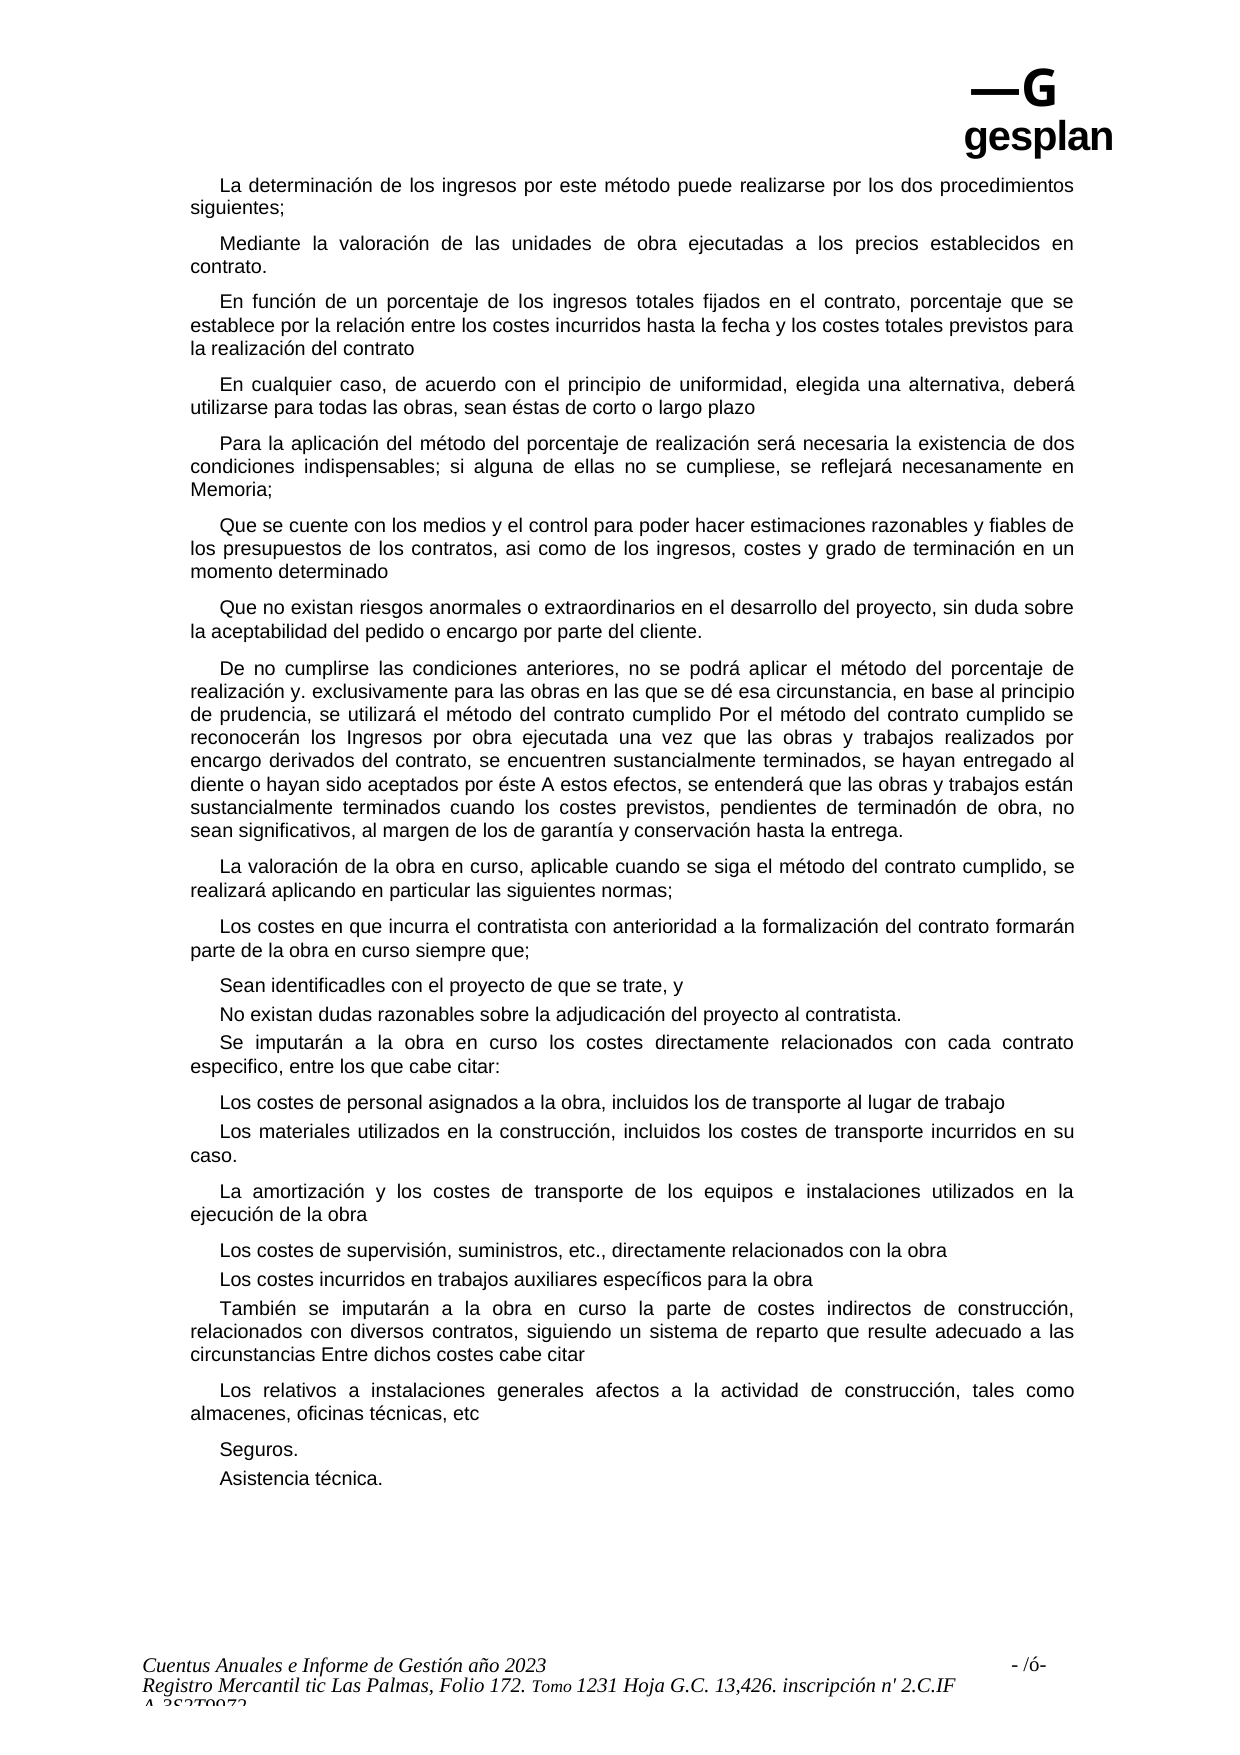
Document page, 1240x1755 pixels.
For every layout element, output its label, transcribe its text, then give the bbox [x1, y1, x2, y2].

text Que se cuente con los medios y el control para poder hacer estimaciones razonables y fiables de los presupuestos de los contratos, asi como de los ingresos, costes y grado de terminación en un momento determinado [190, 514, 1076, 583]
text Para la aplicación del método del porcentaje de realización será necesaria la existencia de dos condiciones indispensables; si alguna de ellas no se cumpliese, se reflejará necesanamente en Memoria; [190, 431, 1076, 501]
text Asistencia técnica. [190, 1469, 1116, 1489]
subtitle —G [144, 65, 1059, 117]
text En cualquier caso, de acuerdo con el principio de uniformidad, elegida una alternativa, deberá utilizarse para todas las obras, sean éstas de corto o largo plazo [190, 372, 1076, 419]
text La amortización y los costes de transporte de los equipos e instalaciones utilizados en la ejecución de la obra [190, 1180, 1076, 1226]
text Seguros. [190, 1441, 1116, 1461]
text Que no existan riesgos anormales o extraordinarios en el desarrollo del proyecto, sin duda sobre la aceptabilidad del pedido o encargo por parte del cliente. [190, 595, 1076, 643]
text Registro Mercantil tic Las Palmas, Folio 172. Tomo 1231 Hoja G.C. 13,426. inscripción n' 2.C.IF A-3S2T9972 [142, 1676, 969, 1705]
text No existan dudas razonables sobre la adjudicación del proyecto al contratista. [190, 1005, 1116, 1025]
text También se imputarán a la obra en curso la parte de costes indirectos de construcción, relacionados con diversos contratos, siguiendo un sistema de reparto que resulte adecuado a las circunstancias Entre dichos costes cabe citar [190, 1297, 1076, 1367]
subtitle gesplan [144, 117, 1116, 158]
text La determinación de los ingresos por este método puede realizarse por los dos procedimientos siguientes; [190, 174, 1076, 219]
text Los costes incurridos en trabajos auxiliares específicos para la obra [190, 1271, 1116, 1290]
text La valoración de la obra en curso, aplicable cuando se siga el método del contrato cumplido, se realizará aplicando en particular las siguientes normas; [190, 854, 1076, 902]
text - /ó- [1011, 1654, 1116, 1675]
text Los materiales utilizados en la construcción, incluidos los costes de transporte incurridos en su caso. [190, 1119, 1076, 1167]
text Los costes de personal asignados a la obra, incluidos los de transporte al lugar de trabajo [190, 1094, 1116, 1114]
text Los costes de supervisión, suministros, etc., directamente relacionados con la obra [190, 1242, 1116, 1261]
text Sean identificadles con el proyecto de que se trate, y [190, 977, 1116, 997]
text Los relativos a instalaciones generales afectos a la actividad de construcción, tales como almacenes, oficinas técnicas, etc [190, 1379, 1076, 1426]
text Cuentus Anuales e Informe de Gestión año 2023 [142, 1655, 969, 1676]
text Los costes en que incurra el contratista con anterioridad a la formalización del contrato formarán parte de la obra en curso siempre que; [190, 915, 1076, 962]
text De no cumplirse las condiciones anteriores, no se podrá aplicar el método del porcentaje de realización y. exclusivamente para las obras en las que se dé esa circunstancia, en base al principio de prudencia, se utilizará el método del contrato cumplido Por el método del contrato cumplido se reconocerán los Ingresos por obra ejecutada una vez que las obras y trabajos realizados por encargo derivados del contrato, se encuentren sustancialmente terminados, se hayan entregado al diente o hayan sido aceptados por éste A estos efectos, se entenderá que las obras y trabajos están sustancialmente terminados cuando los costes previstos, pendientes de terminadón de obra, no sean significativos, al margen de los de garantía y conservación hasta la entrega. [190, 656, 1076, 842]
text Mediante la valoración de las unidades de obra ejecutadas a los precios establecidos en contrato. [190, 231, 1076, 278]
text En función de un porcentaje de los ingresos totales fijados en el contrato, porcentaje que se establece por la relación entre los costes incurridos hasta la fecha y los costes totales previstos para la realización del contrato [190, 290, 1076, 360]
text Se imputarán a la obra en curso los costes directamente relacionados con cada contrato especifico, entre los que cabe citar: [190, 1030, 1076, 1078]
